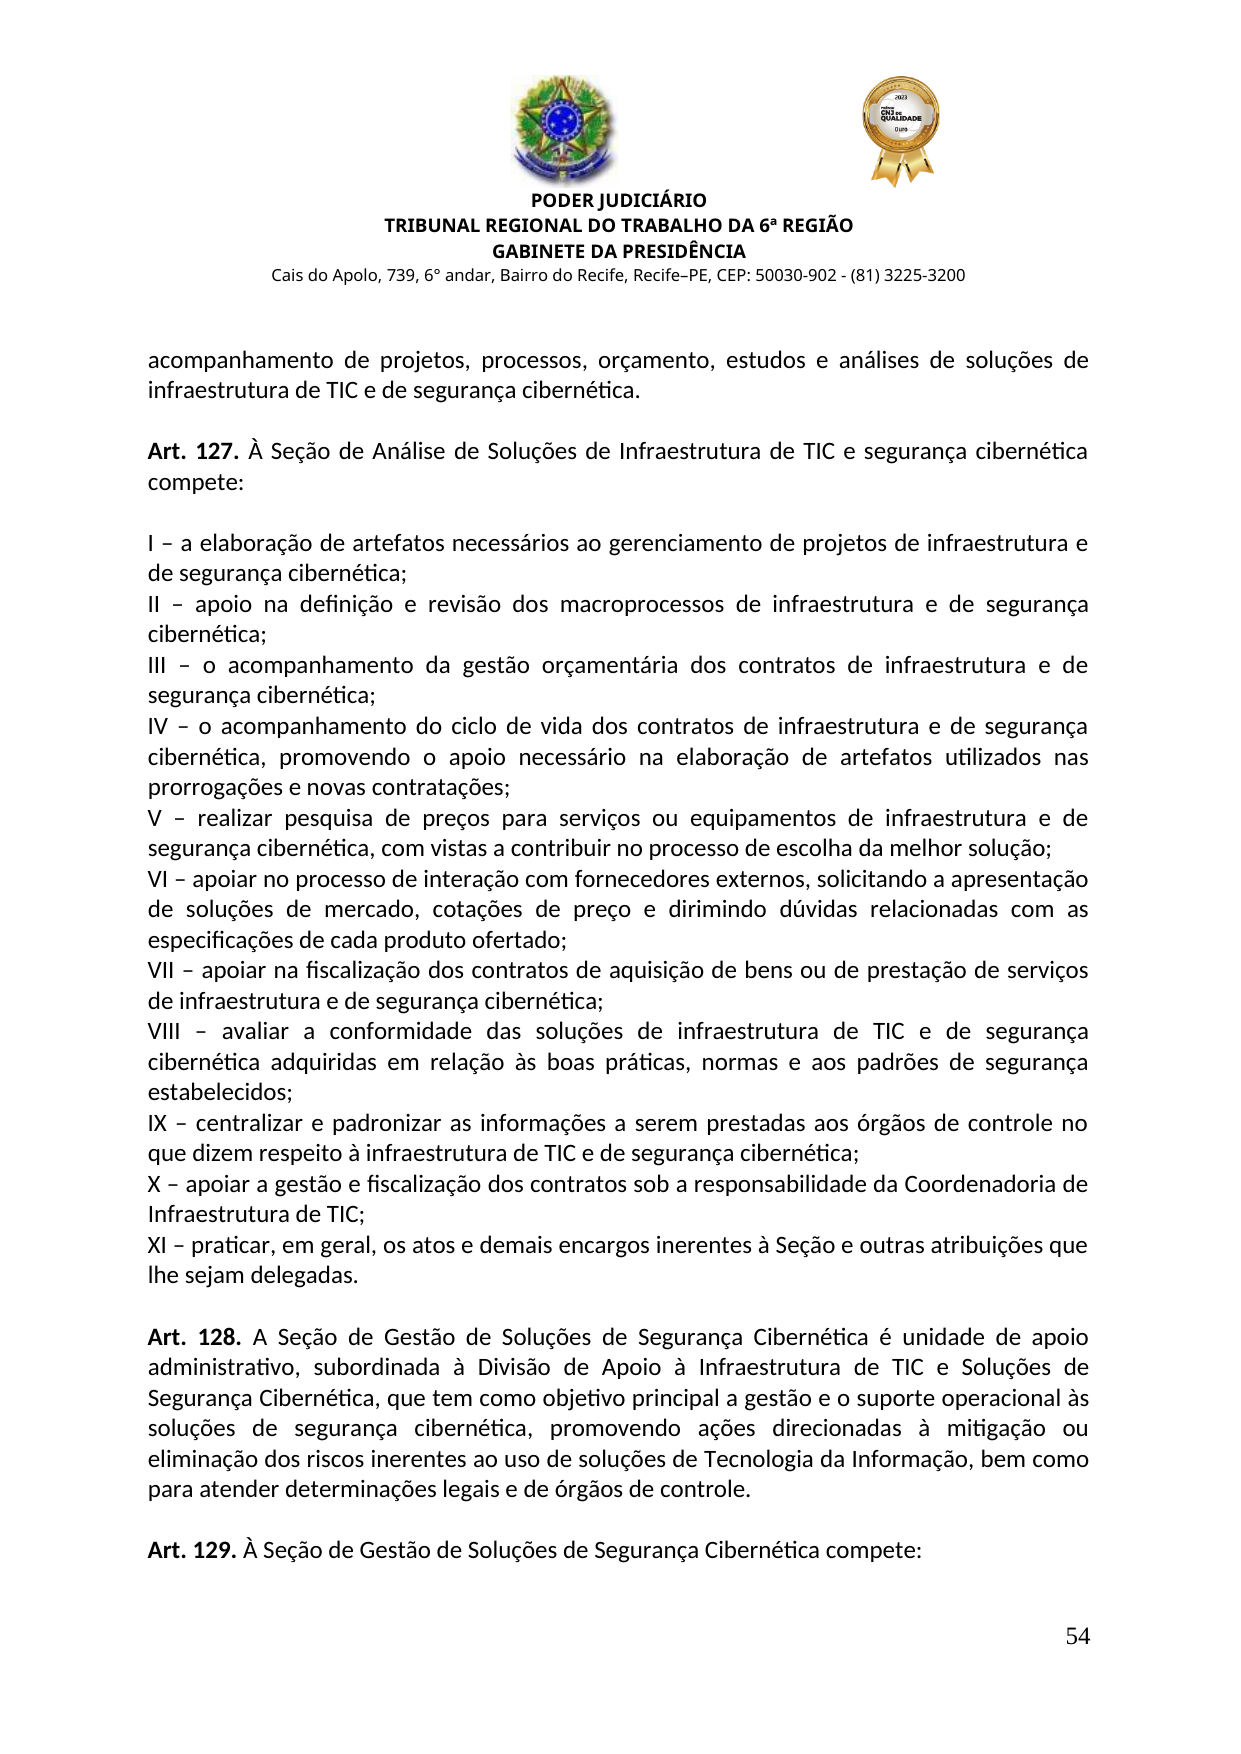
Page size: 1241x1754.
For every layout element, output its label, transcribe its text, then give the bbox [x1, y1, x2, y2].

subtitle acompanhamento de projetos, processos, orçamento, estudos e análises de soluções de infraestrutura de TIC e de segurança cibernética. [147, 344, 1090, 405]
subtitle VII – apoiar na fiscalização dos contratos de aquisição de bens ou de prestação de serviços de infraestrutura e de segurança cibernética; [147, 954, 1090, 1015]
subtitle III – o acompanhamento da gestão orçamentária dos contratos de infraestrutura e de segurança cibernética; [147, 649, 1090, 710]
subtitle Art. 128. A Seção de Gestão de Soluções de Segurança Cibernética é unidade de apoio administrativo, subordinada à Divisão de Apoio à Infraestrutura de TIC e Soluções de Segurança Cibernética, que tem como objetivo principal a gestão e o suporte operacional às soluções de segurança cibernética, promovendo ações direcionadas à mitigação ou eliminação dos riscos inerentes ao uso de soluções de Tecnologia da Informação, bem como para atender determinações legais e de órgãos de controle. [147, 1321, 1090, 1504]
subtitle V – realizar pesquisa de preços para serviços ou equipamentos de infraestrutura e de segurança cibernética, com vistas a contribuir no processo de escolha da melhor solução; [147, 802, 1090, 863]
subtitle Art. 127. À Seção de Análise de Soluções de Infraestrutura de TIC e segurança cibernética compete: [147, 436, 1090, 497]
subtitle I – a elaboração de artefatos necessários ao gerenciamento de projetos de infraestrutura e de segurança cibernética; [147, 527, 1090, 588]
picture [191, 75, 300, 188]
subtitle II – apoio na definição e revisão dos macroprocessos de infraestrutura e de segurança cibernética; [147, 588, 1090, 649]
picture [862, 76, 940, 188]
subtitle VIII – avaliar a conformidade das soluções de infraestrutura de TIC e de segurança cibernética adquiridas em relação às boas práticas, normas e aos padrões de segurança estabelecidos; [147, 1015, 1090, 1107]
subtitle X – apoiar a gestão e fiscalização dos contratos sob a responsabilidade da Coordenadoria de Infraestrutura de TIC; [147, 1168, 1090, 1229]
subtitle IX – centralizar e padronizar as informações a serem prestadas aos órgãos de controle no que dizem respeito à infraestrutura de TIC e de segurança cibernética; [147, 1107, 1090, 1168]
subtitle VI – apoiar no processo de interação com fornecedores externos, solicitando a apresentação de soluções de mercado, cotações de preço e dirimindo dúvidas relacionadas com as especificações de cada produto ofertado; [147, 863, 1090, 954]
subtitle XI – praticar, em geral, os atos e demais encargos inerentes à Seção e outras atribuições que lhe sejam delegadas. [147, 1229, 1090, 1290]
subtitle Art. 129. À Seção de Gestão de Soluções de Segurança Cibernética compete: [147, 1534, 1090, 1565]
subtitle IV – o acompanhamento do ciclo de vida dos contratos de infraestrutura e de segurança cibernética, promovendo o apoio necessário na elaboração de artefatos utilizados nas prorrogações e novas contratações; [147, 710, 1090, 802]
picture [510, 75, 619, 188]
